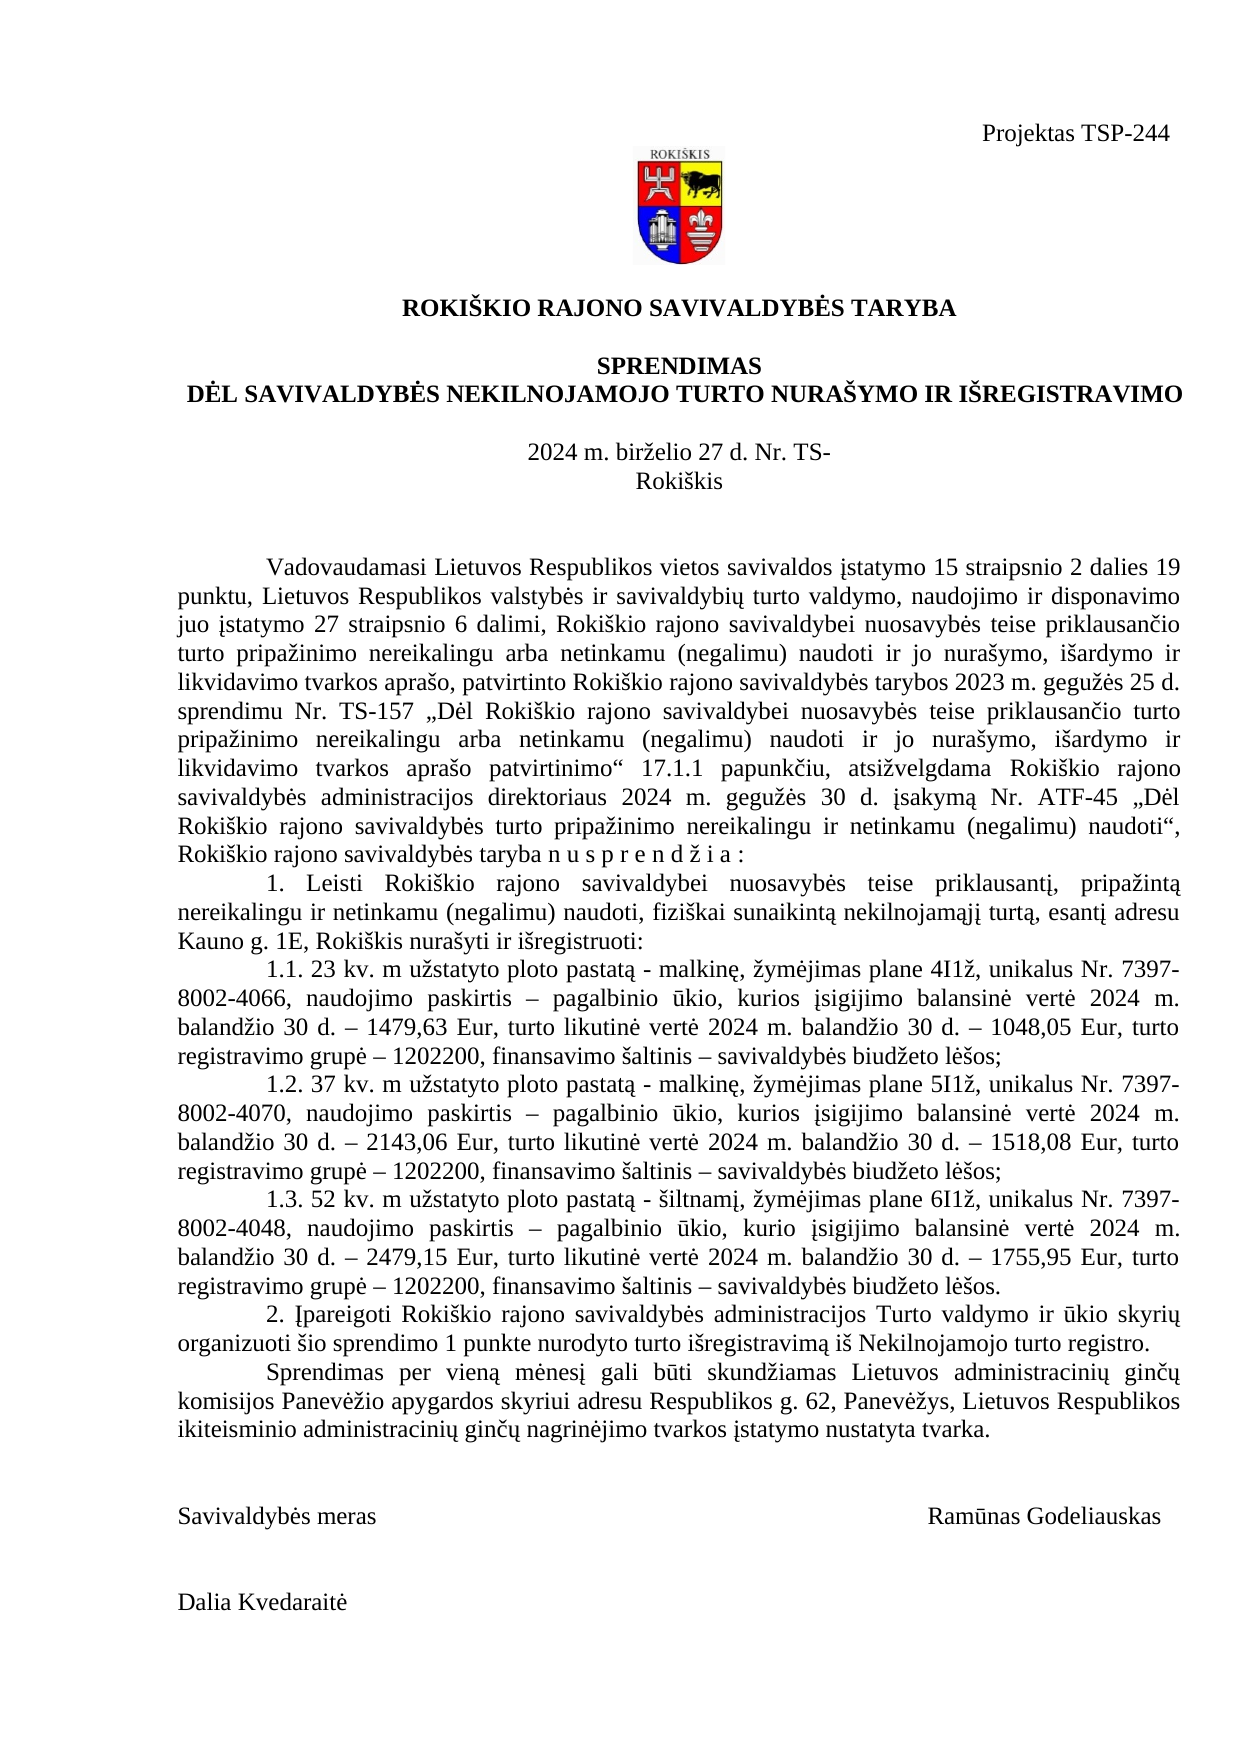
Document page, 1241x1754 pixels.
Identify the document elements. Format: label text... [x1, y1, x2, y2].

text 1.1. 23 kv. m užstatyto ploto pastatą - malkinę, žymėjimas plane 4I1ž, unikalus Nr. 7397-8002-4066, naudojimo paskirtis – pagalbinio ūkio, kurios įsigijimo balansinė vertė 2024 m. balandžio 30 d. – 1479,63 Eur, turto likutinė vertė 2024 m. balandžio 30 d. – 1048,05 Eur, turto registravimo grupė – 1202200, finansavimo šaltinis – savivaldybės biudžeto lėšos; [177, 954, 1181, 1069]
text ROKIŠKIO rajono savivaldybėS TARYBA [177, 293, 1181, 322]
text 1.3. 52 kv. m užstatyto ploto pastatą - šiltnamį, žymėjimas plane 6I1ž, unikalus Nr. 7397-8002-4048, naudojimo paskirtis – pagalbinio ūkio, kurio įsigijimo balansinė vertė 2024 m. balandžio 30 d. – 2479,15 Eur, turto likutinė vertė 2024 m. balandžio 30 d. – 1755,95 Eur, turto registravimo grupė – 1202200, finansavimo šaltinis – savivaldybės biudžeto lėšos. [177, 1184, 1181, 1299]
table_header Projektas TSP-244 [177, 118, 1181, 293]
text 2. Įpareigoti Rokiškio rajono savivaldybės administracijos Turto valdymo ir ūkio skyrių organizuoti šio sprendimo 1 punkte nurodyto turto išregistravimą iš Nekilnojamojo turto registro. [177, 1299, 1181, 1357]
text Savivaldybės meras Ramūnas Godeliauskas [177, 1501, 1181, 1529]
text Sprendimas per vieną mėnesį gali būti skundžiamas Lietuvos administracinių ginčų komisijos Panevėžio apygardos skyriui adresu Respublikos g. 62, Panevėžys, Lietuvos Respublikos ikiteisminio administracinių ginčų nagrinėjimo tvarkos įstatymo nustatyta tvarka. [177, 1357, 1181, 1443]
text 1. Leisti Rokiškio rajono savivaldybei nuosavybės teise priklausantį, pripažintą nereikalingu ir netinkamu (negalimu) naudoti, fiziškai sunaikintą nekilnojamąjį turtą, esantį adresu Kauno g. 1E, Rokiškis nurašyti ir išregistruoti: [177, 868, 1181, 954]
text Dalia Kvedaraitė [177, 1587, 1181, 1616]
text DĖL SAVIVALDYBĖS NEKILNOJAMOJO TURTO NURAŠYMO IR IŠREGISTRAVIMO [177, 379, 1193, 408]
text 1.2. 37 kv. m užstatyto ploto pastatą - malkinę, žymėjimas plane 5I1ž, unikalus Nr. 7397-8002-4070, naudojimo paskirtis – pagalbinio ūkio, kurios įsigijimo balansinė vertė 2024 m. balandžio 30 d. – 2143,06 Eur, turto likutinė vertė 2024 m. balandžio 30 d. – 1518,08 Eur, turto registravimo grupė – 1202200, finansavimo šaltinis – savivaldybės biudžeto lėšos; [177, 1069, 1181, 1184]
text SPRENDIMAS [177, 351, 1181, 379]
text Rokiškis [177, 466, 1181, 494]
text 2024 m. birželio 27 d. Nr. TS- [177, 437, 1181, 466]
text Vadovaudamasi Lietuvos Respublikos vietos savivaldos įstatymo 15 straipsnio 2 dalies 19 punktu, Lietuvos Respublikos valstybės ir savivaldybių turto valdymo, naudojimo ir disponavimo juo įstatymo 27 straipsnio 6 dalimi, Rokiškio rajono savivaldybei nuosavybės teise priklausančio turto pripažinimo nereikalingu arba netinkamu (negalimu) naudoti ir jo nurašymo, išardymo ir likvidavimo tvarkos aprašo, patvirtinto Rokiškio rajono savivaldybės tarybos 2023 m. gegužės 25 d. sprendimu Nr. TS-157 „Dėl Rokiškio rajono savivaldybei nuosavybės teise priklausančio turto pripažinimo nereikalingu arba netinkamu (negalimu) naudoti ir jo nurašymo, išardymo ir likvidavimo tvarkos aprašo patvirtinimo“ 17.1.1 papunkčiu, atsižvelgdama Rokiškio rajono savivaldybės administracijos direktoriaus 2024 m. gegužės 30 d. įsakymą Nr. ATF-45 „Dėl Rokiškio rajono savivaldybės turto pripažinimo nereikalingu ir netinkamu (negalimu) naudoti“, Rokiškio rajono savivaldybės taryba nusprendžia: [177, 552, 1181, 868]
